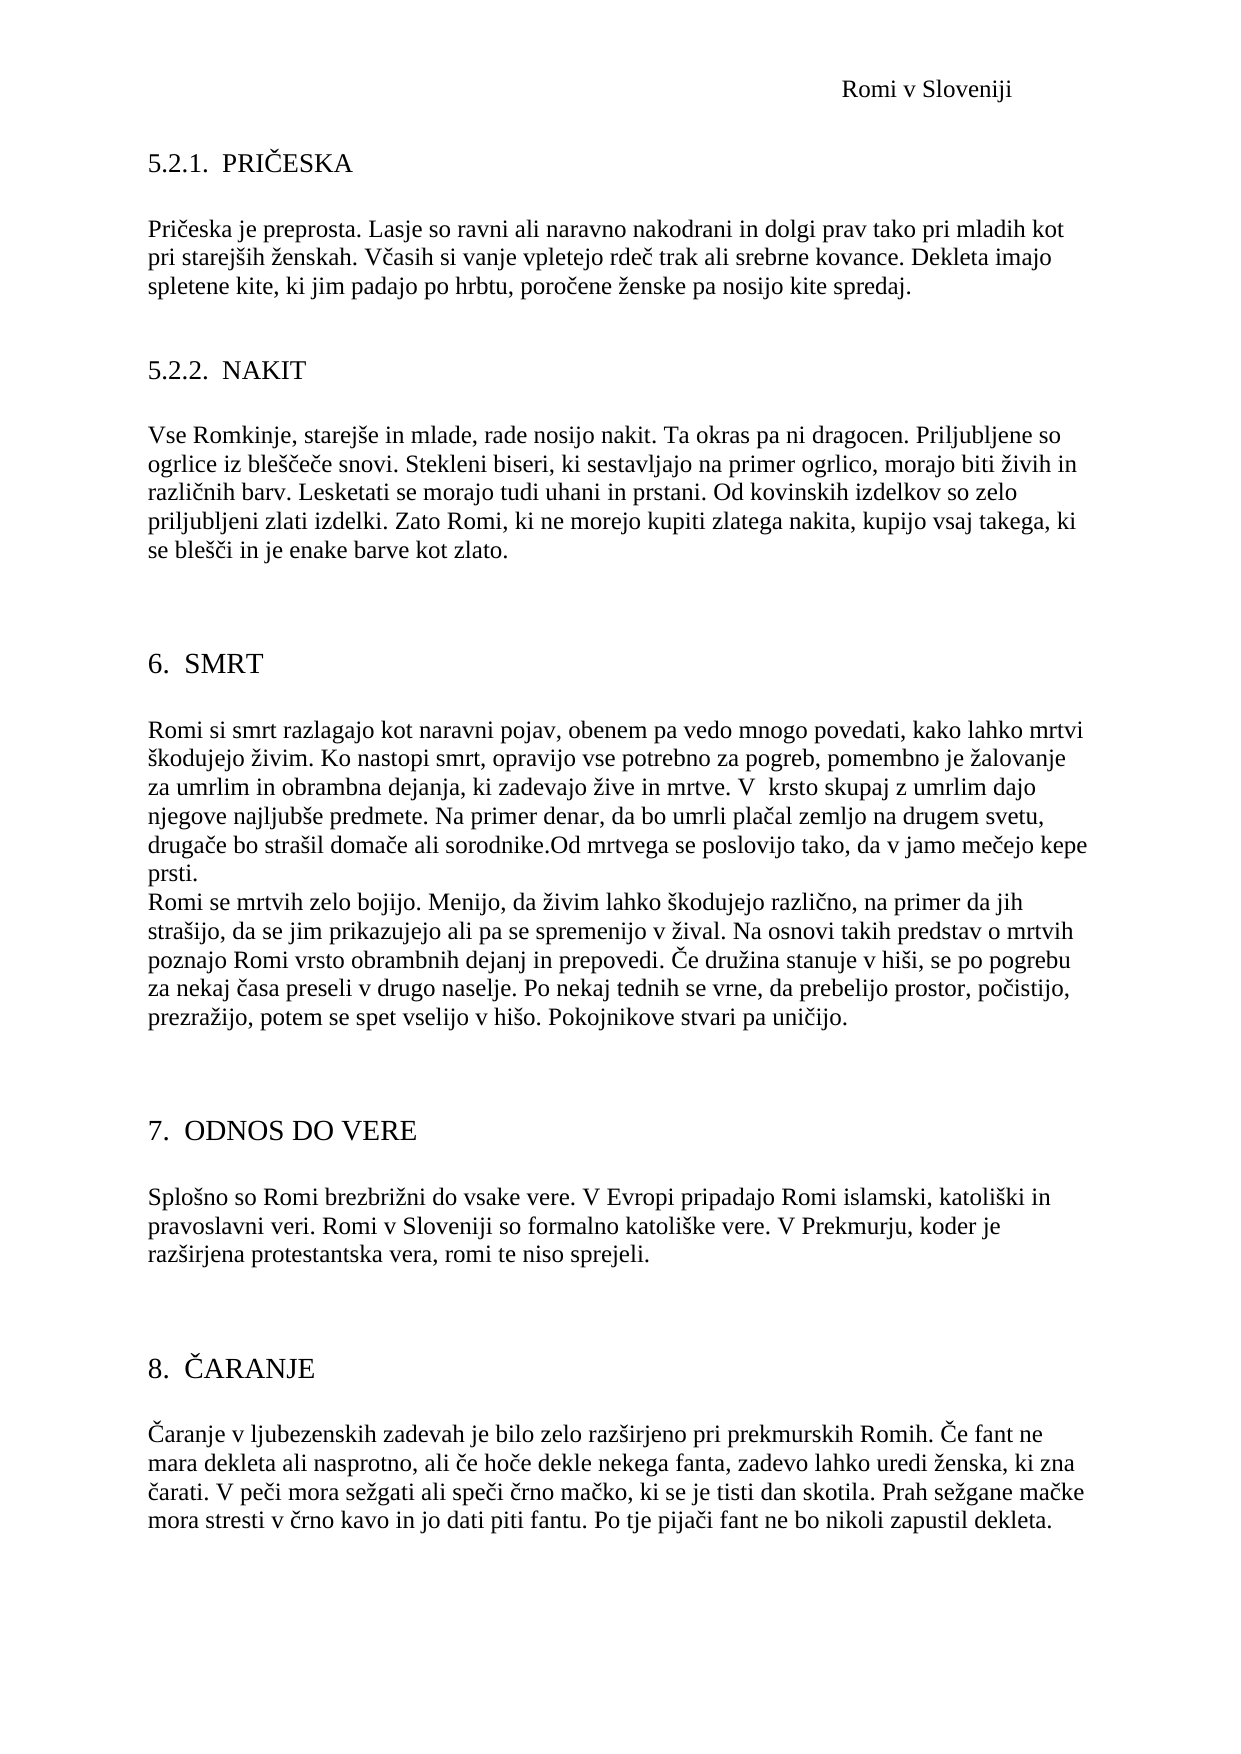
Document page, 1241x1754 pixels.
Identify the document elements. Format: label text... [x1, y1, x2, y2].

subtitle 8. ČARANJE [148, 1351, 1093, 1384]
subtitle 7. ODNOS DO VERE [148, 1113, 1093, 1147]
subtitle 5.2.1. PRIČESKA [148, 148, 1093, 179]
text Splošno so Romi brezbrižni do vsake vere. V Evropi pripadajo Romi islamski, katoliški in pravoslavni veri. Romi v Sloveniji so formalno katoliške vere. V Prekmurju, koder je razširjena protestantska vera, romi te niso sprejeli. [148, 1182, 1093, 1268]
subtitle 6. SMRT [148, 646, 1093, 680]
text Romi se mrtvih zelo bojijo. Menijo, da živim lahko škodujejo različno, na primer da jih strašijo, da se jim prikazujejo ali pa se spremenijo v žival. Na osnovi takih predstav o mrtvih poznajo Romi vrsto obrambnih dejanj in prepovedi. Če družina stanuje v hiši, se po pogrebu za nekaj časa preseli v drugo naselje. Po nekaj tednih se vrne, da prebelijo prostor, počistijo, prezražijo, potem se spet vselijo v hišo. Pokojnikove stvari pa uničijo. [148, 887, 1093, 1031]
text Pričeska je preprosta. Lasje so ravni ali naravno nakodrani in dolgi prav tako pri mladih kot pri starejših ženskah. Včasih si vanje vpletejo rdeč trak ali srebrne kovance. Dekleta imajo spletene kite, ki jim padajo po hrbtu, poročene ženske pa nosijo kite spredaj. [148, 214, 1093, 300]
text Čaranje v ljubezenskih zadevah je bilo zelo razširjeno pri prekmurskih Romih. Če fant ne mara dekleta ali nasprotno, ali če hoče dekle nekega fanta, zadevo lahko uredi ženska, ki zna čarati. V peči mora sežgati ali speči črno mačko, ki se je tisti dan skotila. Prah sežgane mačke mora stresti v črno kavo in jo dati piti fantu. Po tje pijači fant ne bo nikoli zapustil dekleta. [148, 1419, 1093, 1534]
text Romi si smrt razlagajo kot naravni pojav, obenem pa vedo mnogo povedati, kako lahko mrtvi škodujejo živim. Ko nastopi smrt, opravijo vse potrebno za pogreb, pomembno je žalovanje za umrlim in obrambna dejanja, ki zadevajo žive in mrtve. V krsto skupaj z umrlim dajo njegove najljubše predmete. Na primer denar, da bo umrli plačal zemljo na drugem svetu, drugače bo strašil domače ali sorodnike.Od mrtvega se poslovijo tako, da v jamo mečejo kepe prsti. [148, 715, 1093, 887]
subtitle 5.2.2. NAKIT [148, 354, 1093, 385]
text Vse Romkinje, starejše in mlade, rade nosijo nakit. Ta okras pa ni dragocen. Priljubljene so ogrlice iz bleščeče snovi. Stekleni biseri, ki sestavljajo na primer ogrlico, morajo biti živih in različnih barv. Lesketati se morajo tudi uhani in prstani. Od kovinskih izdelkov so zelo priljubljeni zlati izdelki. Zato Romi, ki ne morejo kupiti zlatega nakita, kupijo vsaj takega, ki se blešči in je enake barve kot zlato. [148, 420, 1093, 564]
